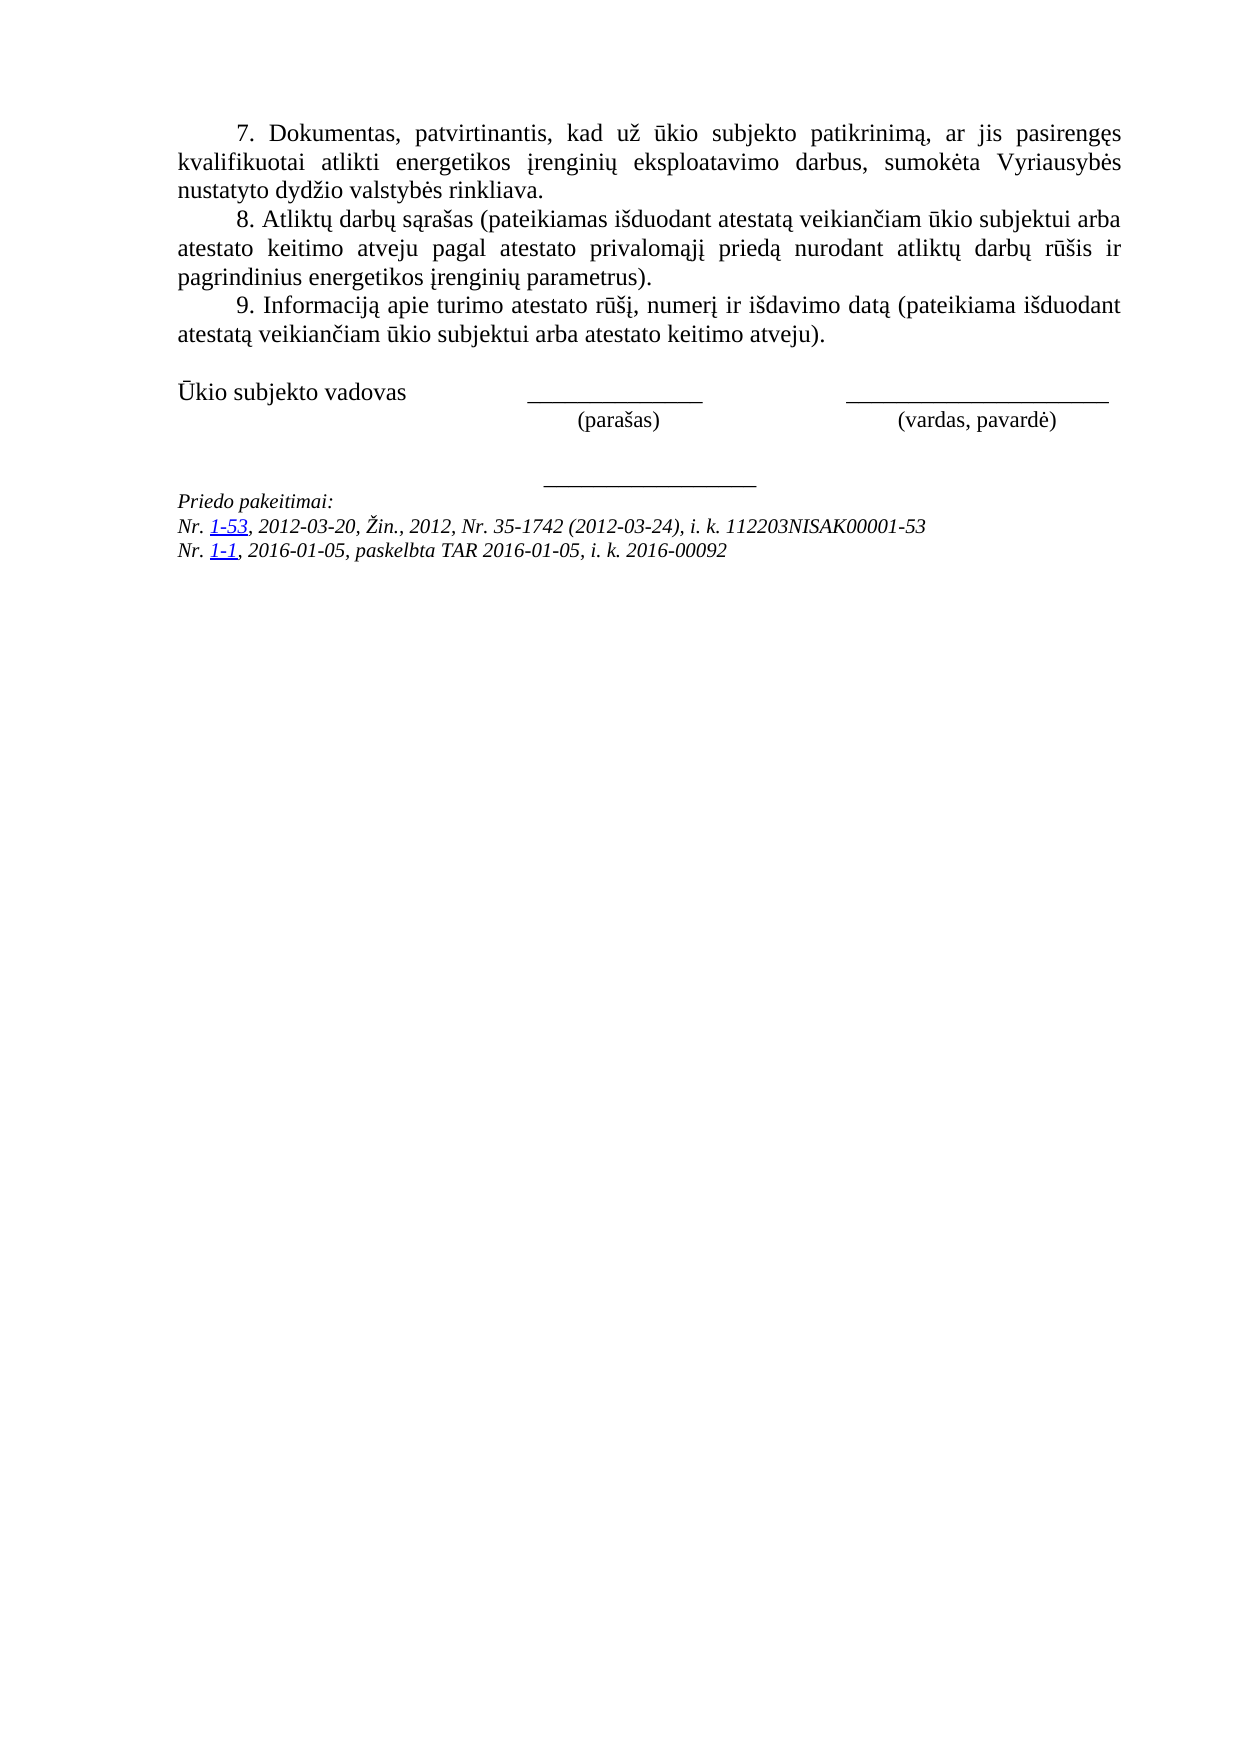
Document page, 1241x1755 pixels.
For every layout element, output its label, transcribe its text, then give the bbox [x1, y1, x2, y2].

text Nr. 1-53, 2012-03-20, Žin., 2012, Nr. 35-1742 (2012-03-24), i. k. 112203NISAK00001-53 [177, 513, 1122, 538]
text 9. Informaciją apie turimo atestato rūšį, numerį ir išdavimo datą (pateikiama išduodant atestatą veikiančiam ūkio subjektui arba atestato keitimo atveju). [177, 291, 1122, 348]
text (parašas) (vardas, pavardė) [577, 406, 1122, 432]
text Ūkio subjekto vadovas ______________ _____________________ [177, 377, 1122, 406]
text 8. Atliktų darbų sąrašas (pateikiamas išduodant atestatą veikiančiam ūkio subjektui arba atestato keitimo atveju pagal atestato privalomąjį priedą nurodant atliktų darbų rūšis ir pagrindinius energetikos įrenginių parametrus). [177, 204, 1122, 291]
text _________________ [177, 461, 1122, 489]
text Nr. 1-1, 2016-01-05, paskelbta TAR 2016-01-05, i. k. 2016-00092 [177, 538, 1122, 562]
text Priedo pakeitimai: [177, 489, 1122, 513]
text 7. Dokumentas, patvirtinantis, kad už ūkio subjekto patikrinimą, ar jis pasirengęs kvalifikuotai atlikti energetikos įrenginių eksploatavimo darbus, sumokėta Vyriausybės nustatyto dydžio valstybės rinkliava. [177, 118, 1122, 204]
